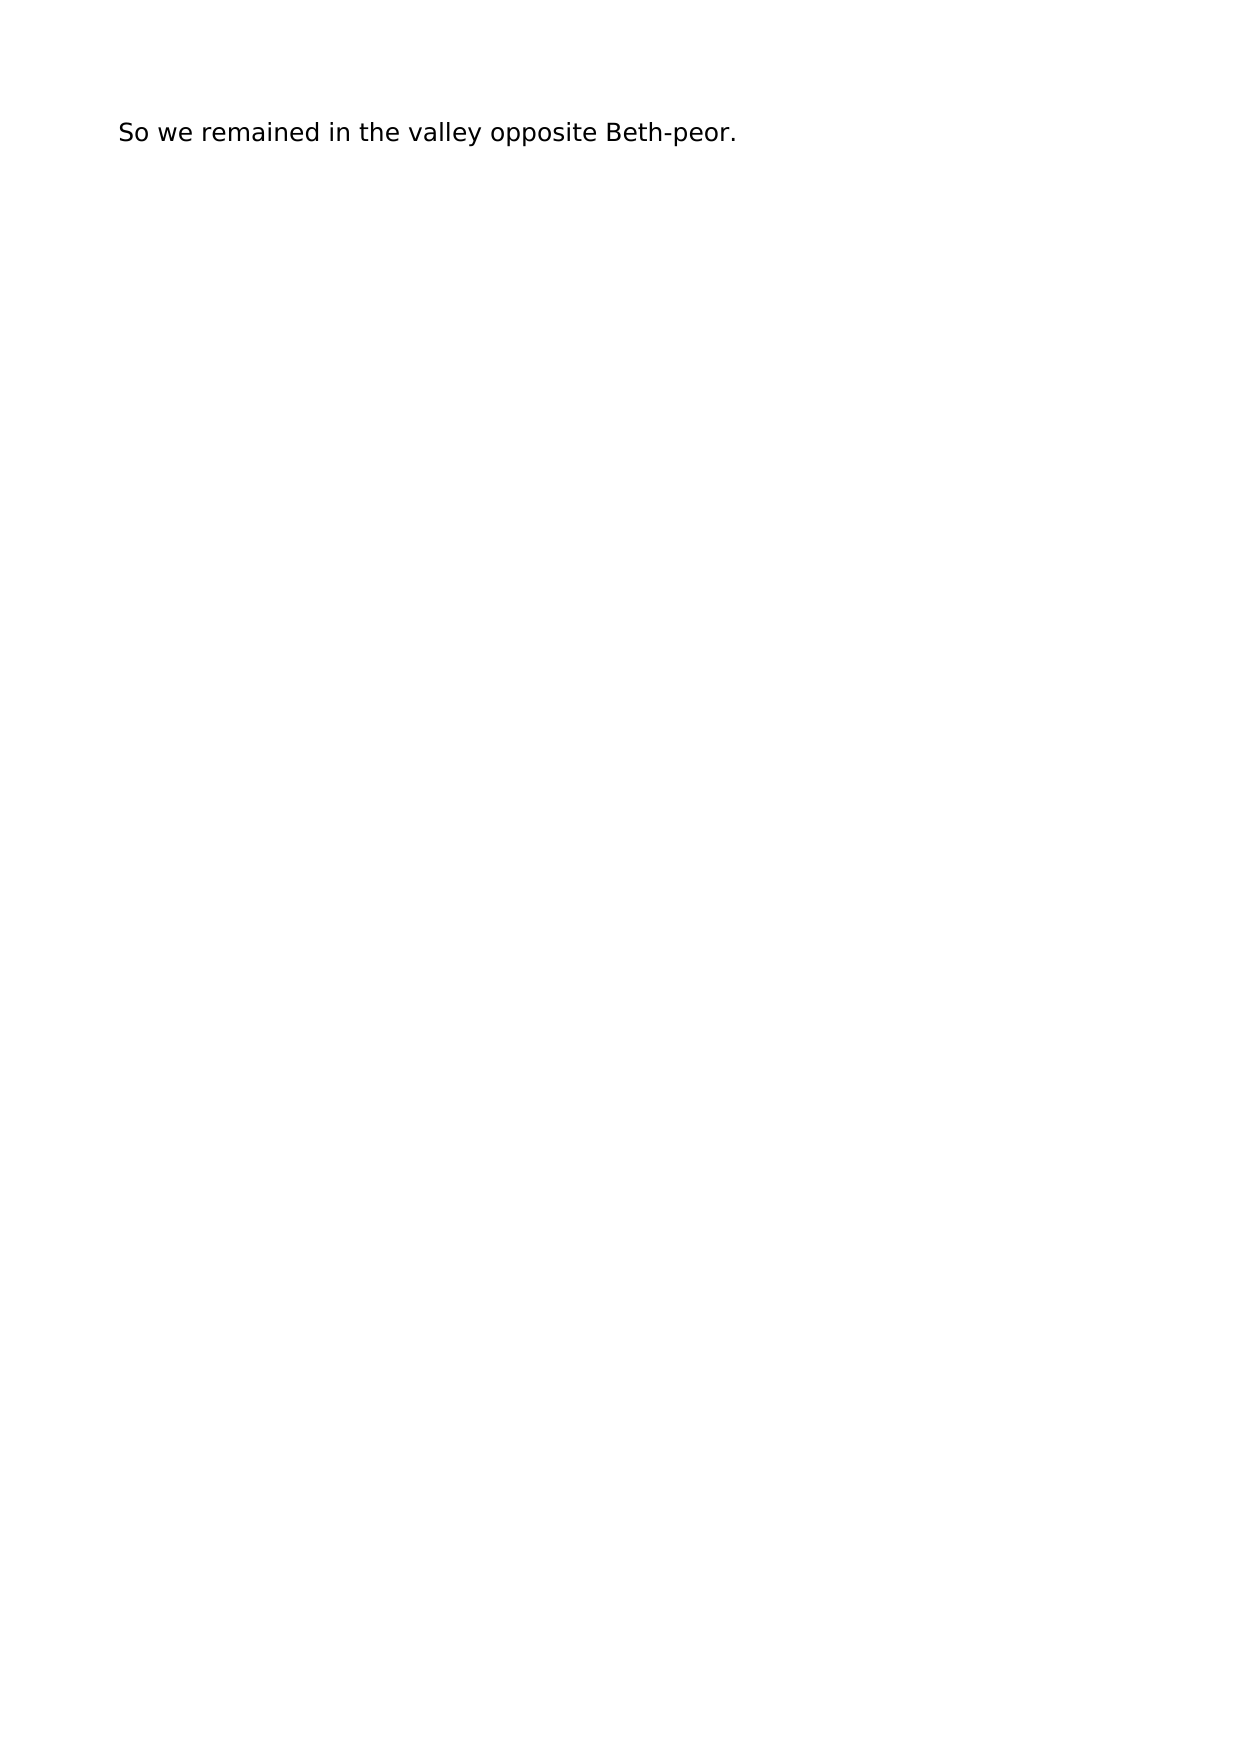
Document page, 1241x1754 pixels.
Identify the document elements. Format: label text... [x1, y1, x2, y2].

text So we remained in the valley opposite Beth-peor. [118, 118, 1122, 147]
